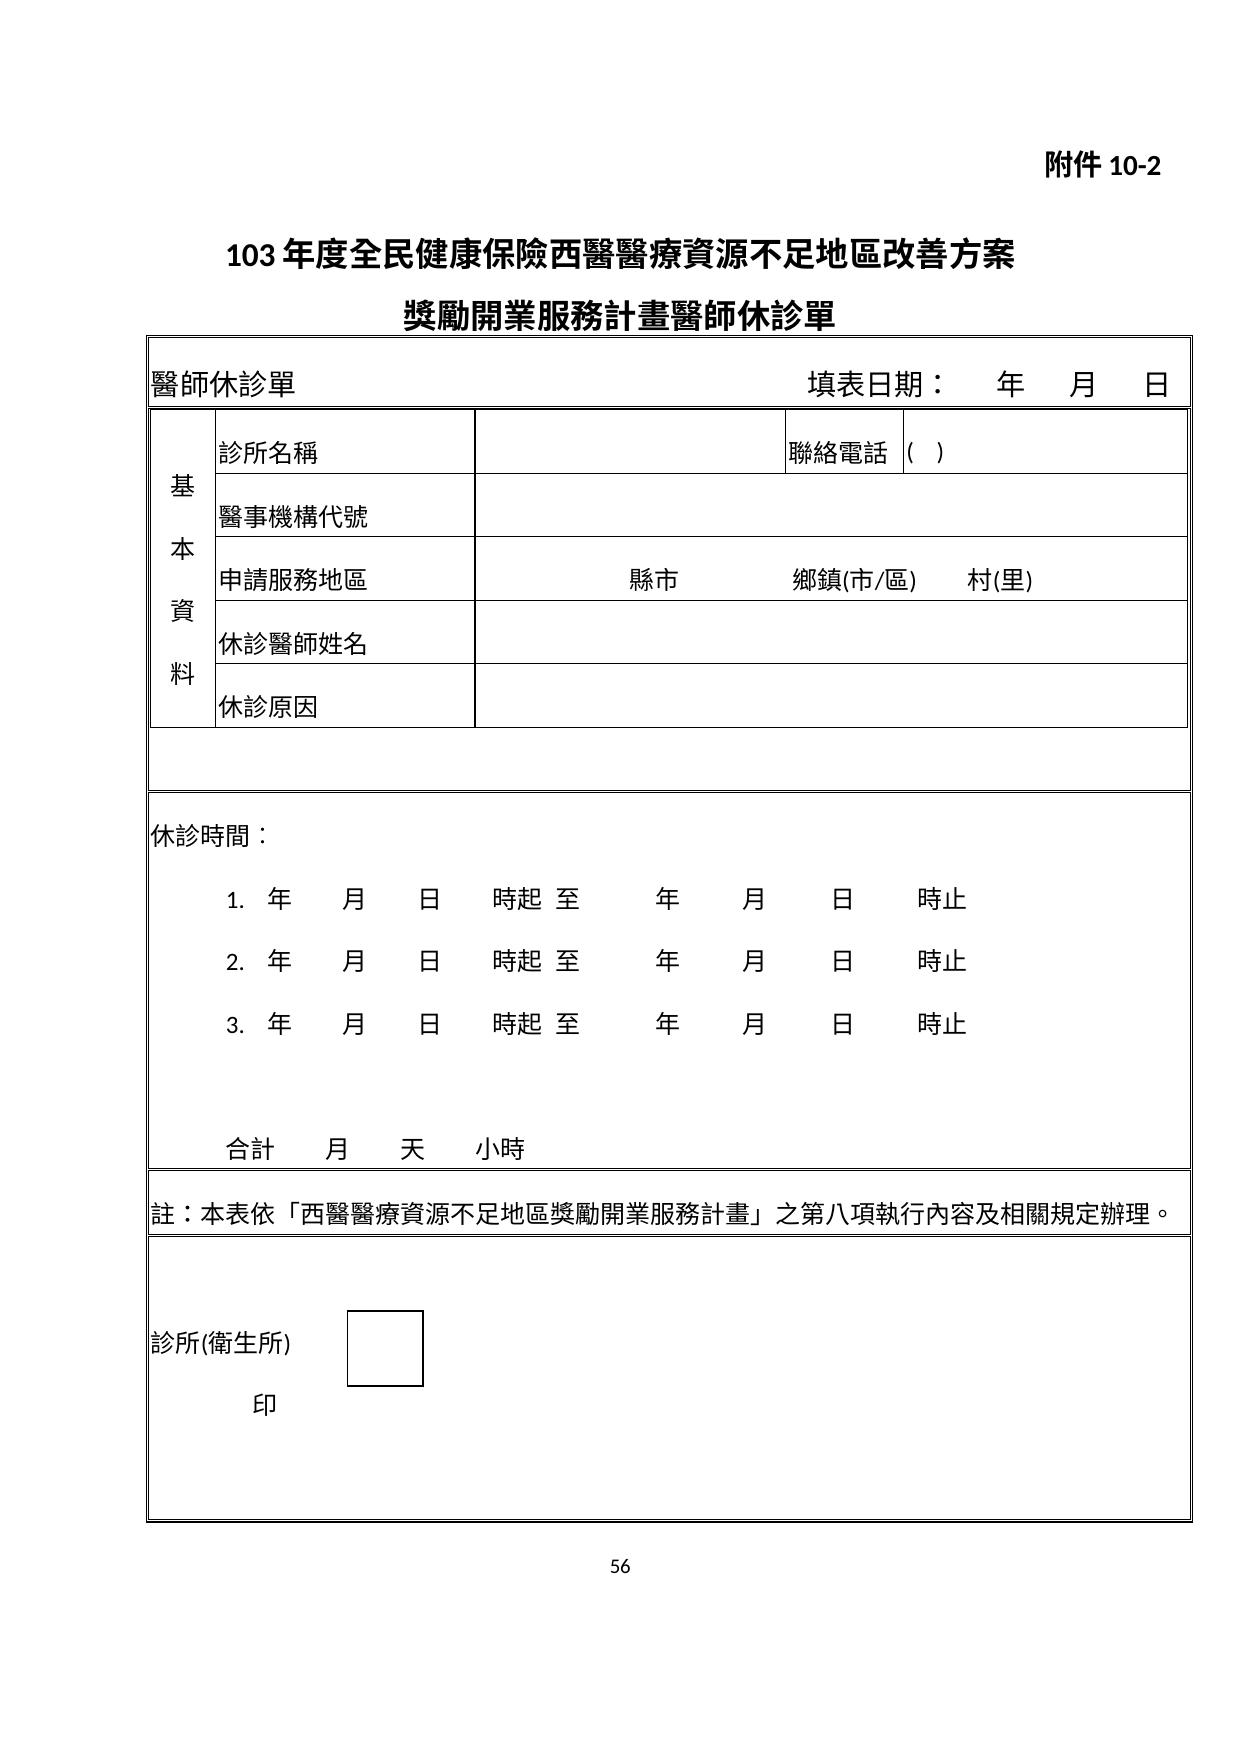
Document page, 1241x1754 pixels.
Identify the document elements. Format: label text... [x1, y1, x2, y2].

table_cell 休診原因 [216, 664, 474, 727]
table_cell [476, 474, 1187, 536]
table_header 基本資料 [151, 410, 215, 727]
text 獎勵開業服務計畫醫師休診單 [148, 272, 1092, 335]
table_cell [149, 409, 1190, 790]
table_cell [476, 601, 1187, 663]
table_cell 休診醫師姓名 [216, 601, 474, 663]
table_header 醫師休診單 填表日期： 年 月 日 [149, 338, 1190, 406]
text [1029, 135, 1185, 212]
table_cell 註：本表依「西醫醫療資源不足地區獎勵開業服務計畫」之第八項執行內容及相關規定辦理。 [149, 1171, 1190, 1234]
table_cell 醫事機構代號 [216, 474, 474, 536]
table_cell 休診時間︰ 1. 年 月 日 時起 至 年 月 日 時止 2. 年 月 日 時起 至 年 月 日 時止 3. 年 月 日 時起 至 年 月 日 時止 合計 月 天 小時 [149, 793, 1190, 1168]
table_cell 申請服務地區 [216, 537, 474, 599]
table_cell 診所(衛生所) 印 [149, 1237, 1190, 1519]
text 103年度全民健康保險西醫醫療資源不足地區改善方案 [148, 210, 1092, 272]
table_header 聯絡電話 [786, 410, 903, 472]
table_cell 縣市 鄉鎮(市/區) 村(里) [476, 537, 1187, 599]
table_header ( ) [904, 410, 1187, 472]
text 附件10-2 [1044, 142, 1169, 184]
table_header [476, 410, 785, 472]
table_cell [476, 664, 1187, 727]
table_header 診所名稱 [216, 410, 474, 472]
